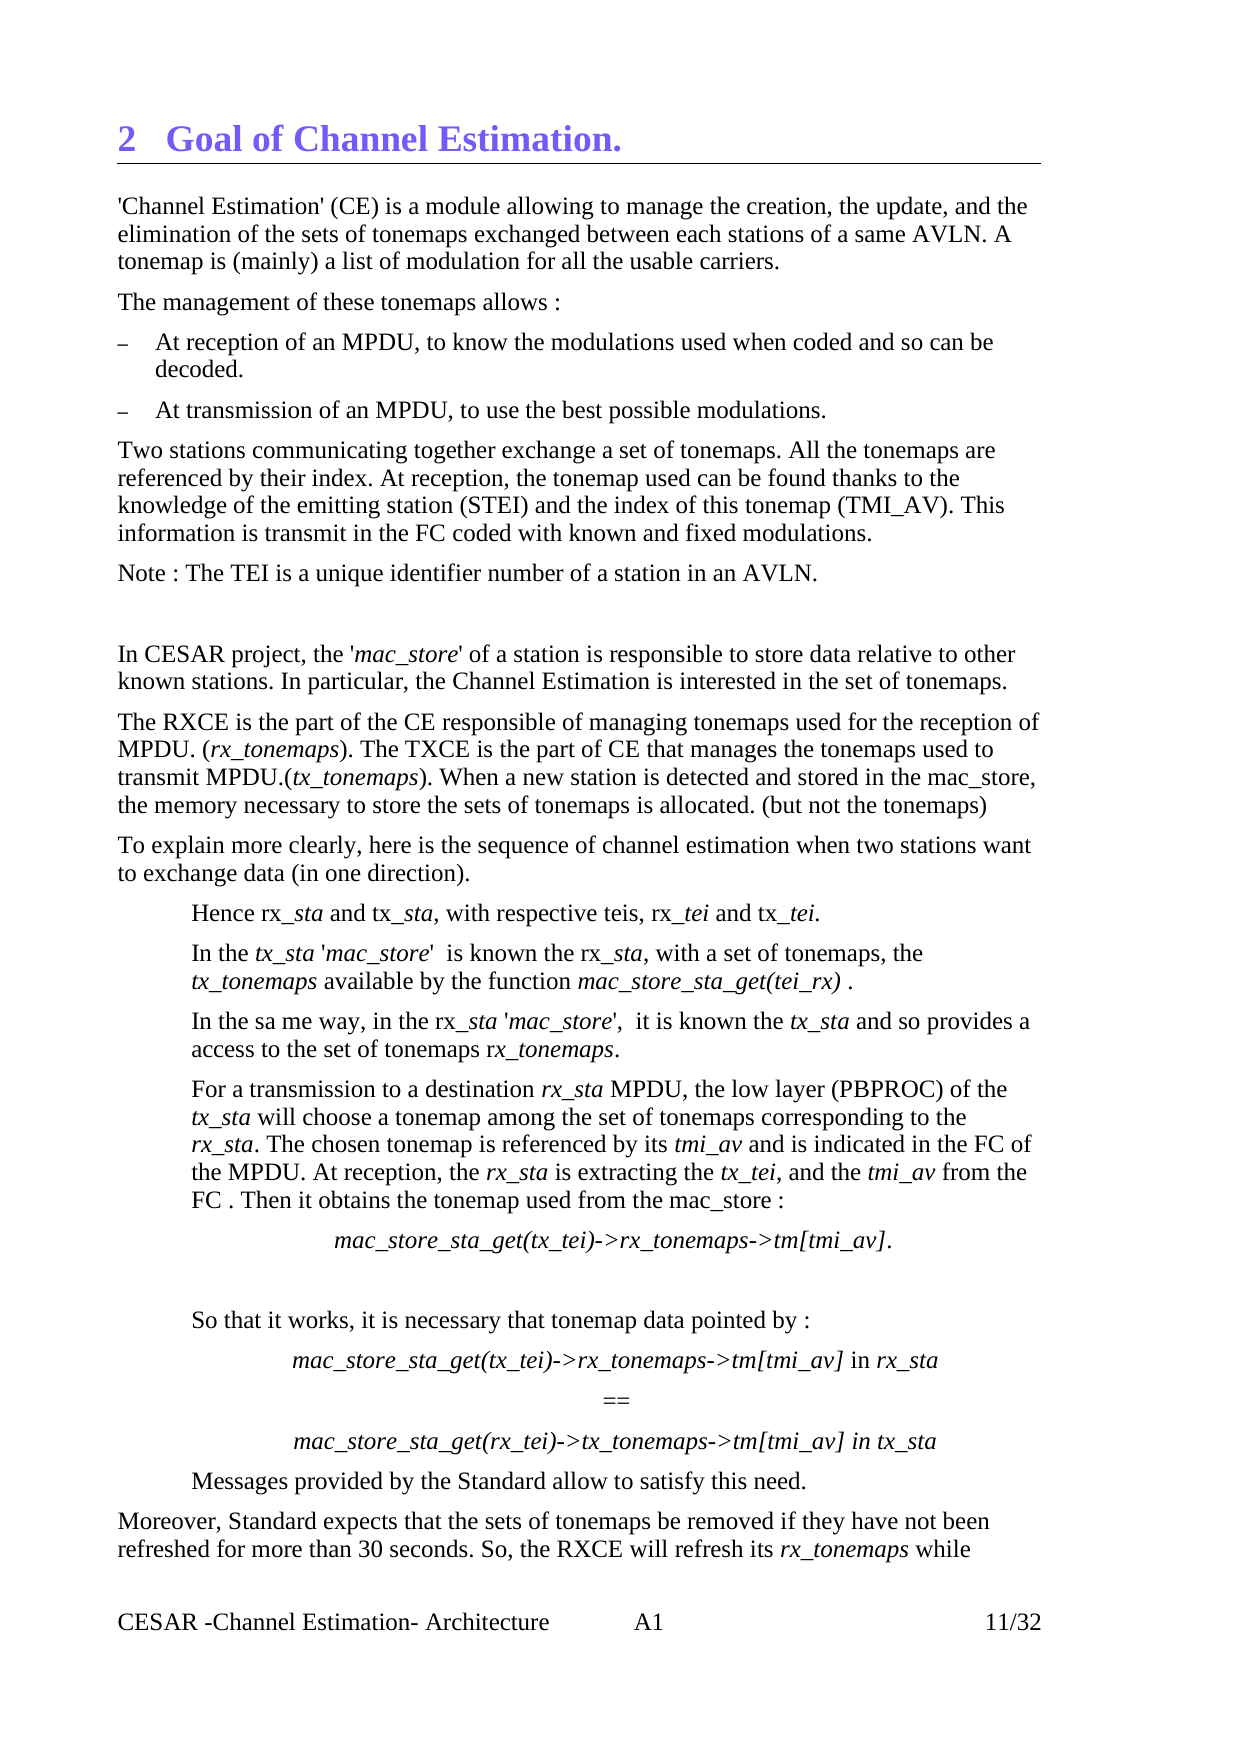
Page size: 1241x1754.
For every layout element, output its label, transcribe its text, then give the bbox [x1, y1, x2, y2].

text In CESAR project, the 'mac_store' of a station is responsible to store data relative to other known stations. In particular, the Channel Estimation is interested in the set of tonemaps. [117, 640, 1041, 695]
text Moreover, Standard expects that the sets of tonemaps be removed if they have not been refreshed for more than 30 seconds. So, the RXCE will refresh its rx_tonemaps while [117, 1507, 1041, 1563]
text mac_store_sta_get(tx_tei)->rx_tonemaps->tm[tmi_av]. [191, 1226, 1041, 1254]
text Note : The TEI is a unique identifier number of a station in an AVLN. [117, 559, 1041, 587]
text == [191, 1387, 1041, 1414]
text The RXCE is the part of the CE responsible of managing tonemaps used for the reception of MPDU. (rx_tonemaps). The TXCE is the part of CE that manages the tonemaps used to transmit MPDU.(tx_tonemaps). When a new station is detected and stored in the mac_store, the memory necessary to store the sets of tonemaps is allocated. (but not the tonemaps) [117, 708, 1041, 818]
text mac_store_sta_get(rx_tei)->tx_tonemaps->tm[tmi_av] in tx_sta [191, 1427, 1041, 1455]
list At transmission of an MPDU, to use the best possible modulations. [117, 396, 1041, 423]
text 'Channel Estimation' (CE) is a module allowing to manage the creation, the update, and the elimination of the sets of tonemaps exchanged between each stations of a same AVLN. A tonemap is (mainly) a list of modulation for all the usable carriers. [117, 192, 1041, 275]
text Two stations communicating together exchange a set of tonemaps. All the tonemaps are referenced by their index. At reception, the tonemap used can be found thanks to the knowledge of the emitting station (STEI) and the index of this tonemap (TMI_AV). This information is transmit in the FC coded with known and fixed modulations. [117, 436, 1041, 547]
list At reception of an MPDU, to know the modulations used when coded and so can be decoded. [117, 328, 1041, 383]
text mac_store_sta_get(tx_tei)->rx_tonemaps->tm[tmi_av] in rx_sta [191, 1347, 1041, 1374]
text To explain more clearly, here is the sequence of channel estimation when two stations want to exchange data (in one direction). [117, 831, 1041, 886]
text For a transmission to a destination rx_sta MPDU, the low layer (PBPROC) of the tx_sta will choose a tonemap among the set of tonemaps corresponding to the rx_sta. The chosen tonemap is referenced by its tmi_av and is indicated in the FC of the MPDU. At reception, the rx_sta is extracting the tx_tei, and the tmi_av from the FC . Then it obtains the tonemap used from the mac_store : [191, 1075, 1041, 1213]
text The management of these tonemaps allows : [117, 288, 1041, 315]
subtitle Goal of Channel Estimation. [117, 118, 1041, 163]
text Hence rx_sta and tx_sta, with respective teis, rx_tei and tx_tei. [191, 899, 1041, 927]
text Messages provided by the Standard allow to satisfy this need. [191, 1467, 1041, 1495]
text In the sa me way, in the rx_sta 'mac_store', it is known the tx_sta and so provides a access to the set of tonemaps rx_tonemaps. [191, 1007, 1041, 1062]
text In the tx_sta 'mac_store' is known the rx_sta, with a set of tonemaps, the tx_tonemaps available by the function mac_store_sta_get(tei_rx) . [191, 939, 1041, 994]
text So that it works, it is necessary that tonemap data pointed by : [191, 1306, 1041, 1334]
